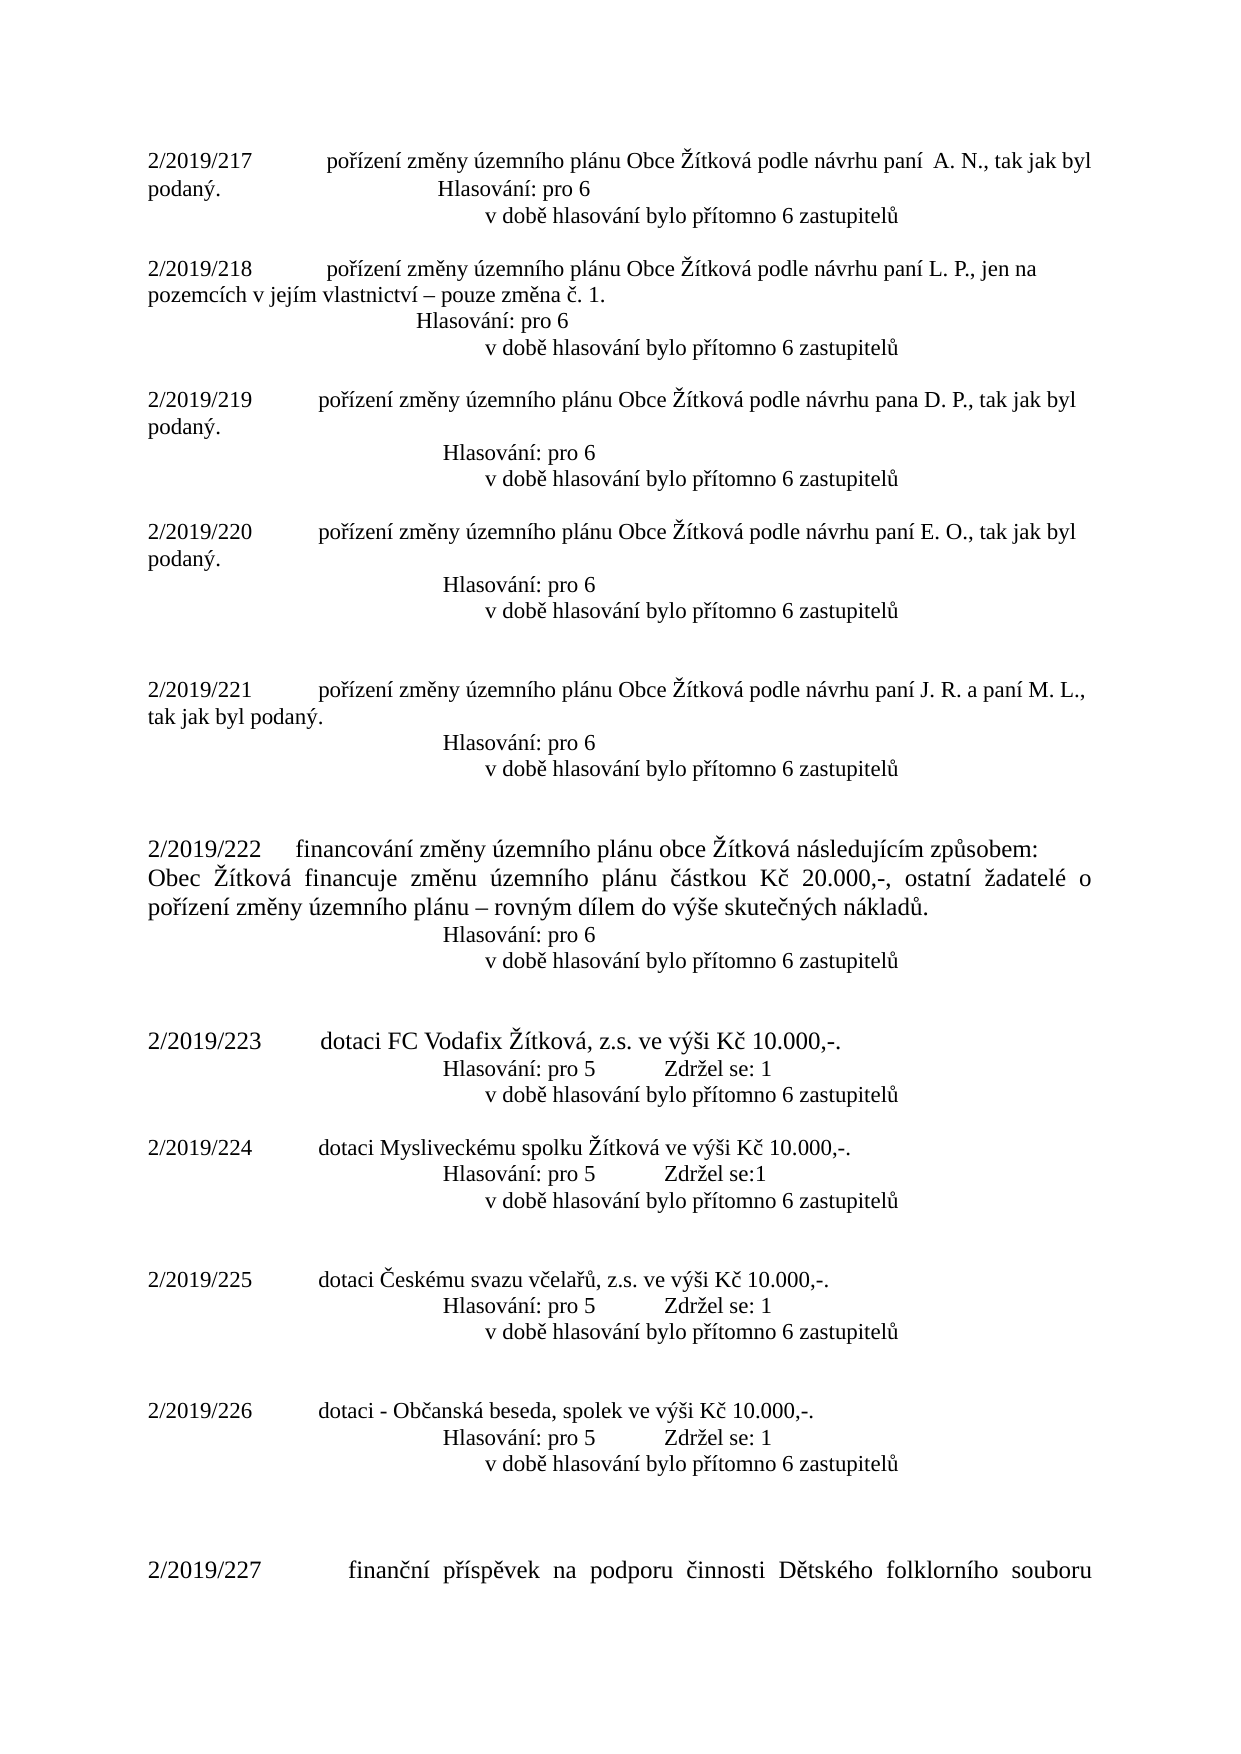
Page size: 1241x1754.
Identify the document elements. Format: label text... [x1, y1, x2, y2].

text v době hlasování bylo přítomno 6 zastupitelů [148, 466, 1093, 492]
text Hlasování: pro 6 [369, 439, 1093, 466]
text Hlasování: pro 6 [369, 571, 1093, 597]
text 2/2019/223 dotaci FC Vodafix Žítková, z.s. ve výši Kč 10.000,-. [148, 1026, 1093, 1055]
text v době hlasování bylo přítomno 6 zastupitelů [148, 947, 1093, 973]
text 2/2019/227 finanční příspěvek na podporu činnosti Dětského folklorního souboru [148, 1556, 1093, 1584]
text 2/2019/219 pořízení změny územního plánu Obce Žítková podle návrhu pana D. P., tak jak byl podaný. [148, 386, 1093, 439]
text v době hlasování bylo přítomno 6 zastupitelů [148, 202, 1093, 228]
text 2/2019/217 pořízení změny územního plánu Obce Žítková podle návrhu paní A. N., tak jak byl podaný. Hlasování: pro 6 [148, 148, 1093, 202]
text Hlasování: pro 5 Zdržel se: 1 [369, 1292, 1093, 1318]
text 2/2019/218 pořízení změny územního plánu Obce Žítková podle návrhu paní L. P., jen na pozemcích v jejím vlastnictví – pouze změna č. 1. [148, 255, 1093, 307]
text 2/2019/225 dotaci Českému svazu včelařů, z.s. ve výši Kč 10.000,-. [148, 1266, 1093, 1292]
text Obec Žítková financuje změnu územního plánu částkou Kč 20.000,-, ostatní žadatelé o pořízení změny územního plánu – rovným dílem do výše skutečných nákladů. [148, 863, 1093, 921]
text v době hlasování bylo přítomno 6 zastupitelů [148, 597, 1093, 624]
text 2/2019/221 pořízení změny územního plánu Obce Žítková podle návrhu paní J. R. a paní M. L., tak jak byl podaný. [148, 676, 1093, 729]
text Hlasování: pro 6 [369, 729, 1093, 755]
text v době hlasování bylo přítomno 6 zastupitelů [148, 1318, 1093, 1345]
text v době hlasování bylo přítomno 6 zastupitelů [148, 755, 1093, 782]
text v době hlasování bylo přítomno 6 zastupitelů [148, 1081, 1093, 1108]
text v době hlasování bylo přítomno 6 zastupitelů [148, 1450, 1093, 1477]
text 2/2019/226 dotaci - Občanská beseda, spolek ve výši Kč 10.000,-. [148, 1397, 1093, 1424]
text 2/2019/220 pořízení změny územního plánu Obce Žítková podle návrhu paní E. O., tak jak byl podaný. [148, 518, 1093, 571]
text Hlasování: pro 6 [369, 921, 1093, 947]
text Hlasování: pro 5 Zdržel se: 1 [369, 1055, 1093, 1081]
text v době hlasování bylo přítomno 6 zastupitelů [148, 1187, 1093, 1213]
text Hlasování: pro 6 [148, 307, 1093, 334]
text Hlasování: pro 5 Zdržel se: 1 [369, 1424, 1093, 1450]
text v době hlasování bylo přítomno 6 zastupitelů [148, 334, 1093, 360]
text 2/2019/222 financování změny územního plánu obce Žítková následujícím způsobem: [148, 834, 1093, 863]
text Hlasování: pro 5 Zdržel se:1 [369, 1160, 1093, 1187]
text 2/2019/224 dotaci Mysliveckému spolku Žítková ve výši Kč 10.000,-. [148, 1134, 1093, 1160]
